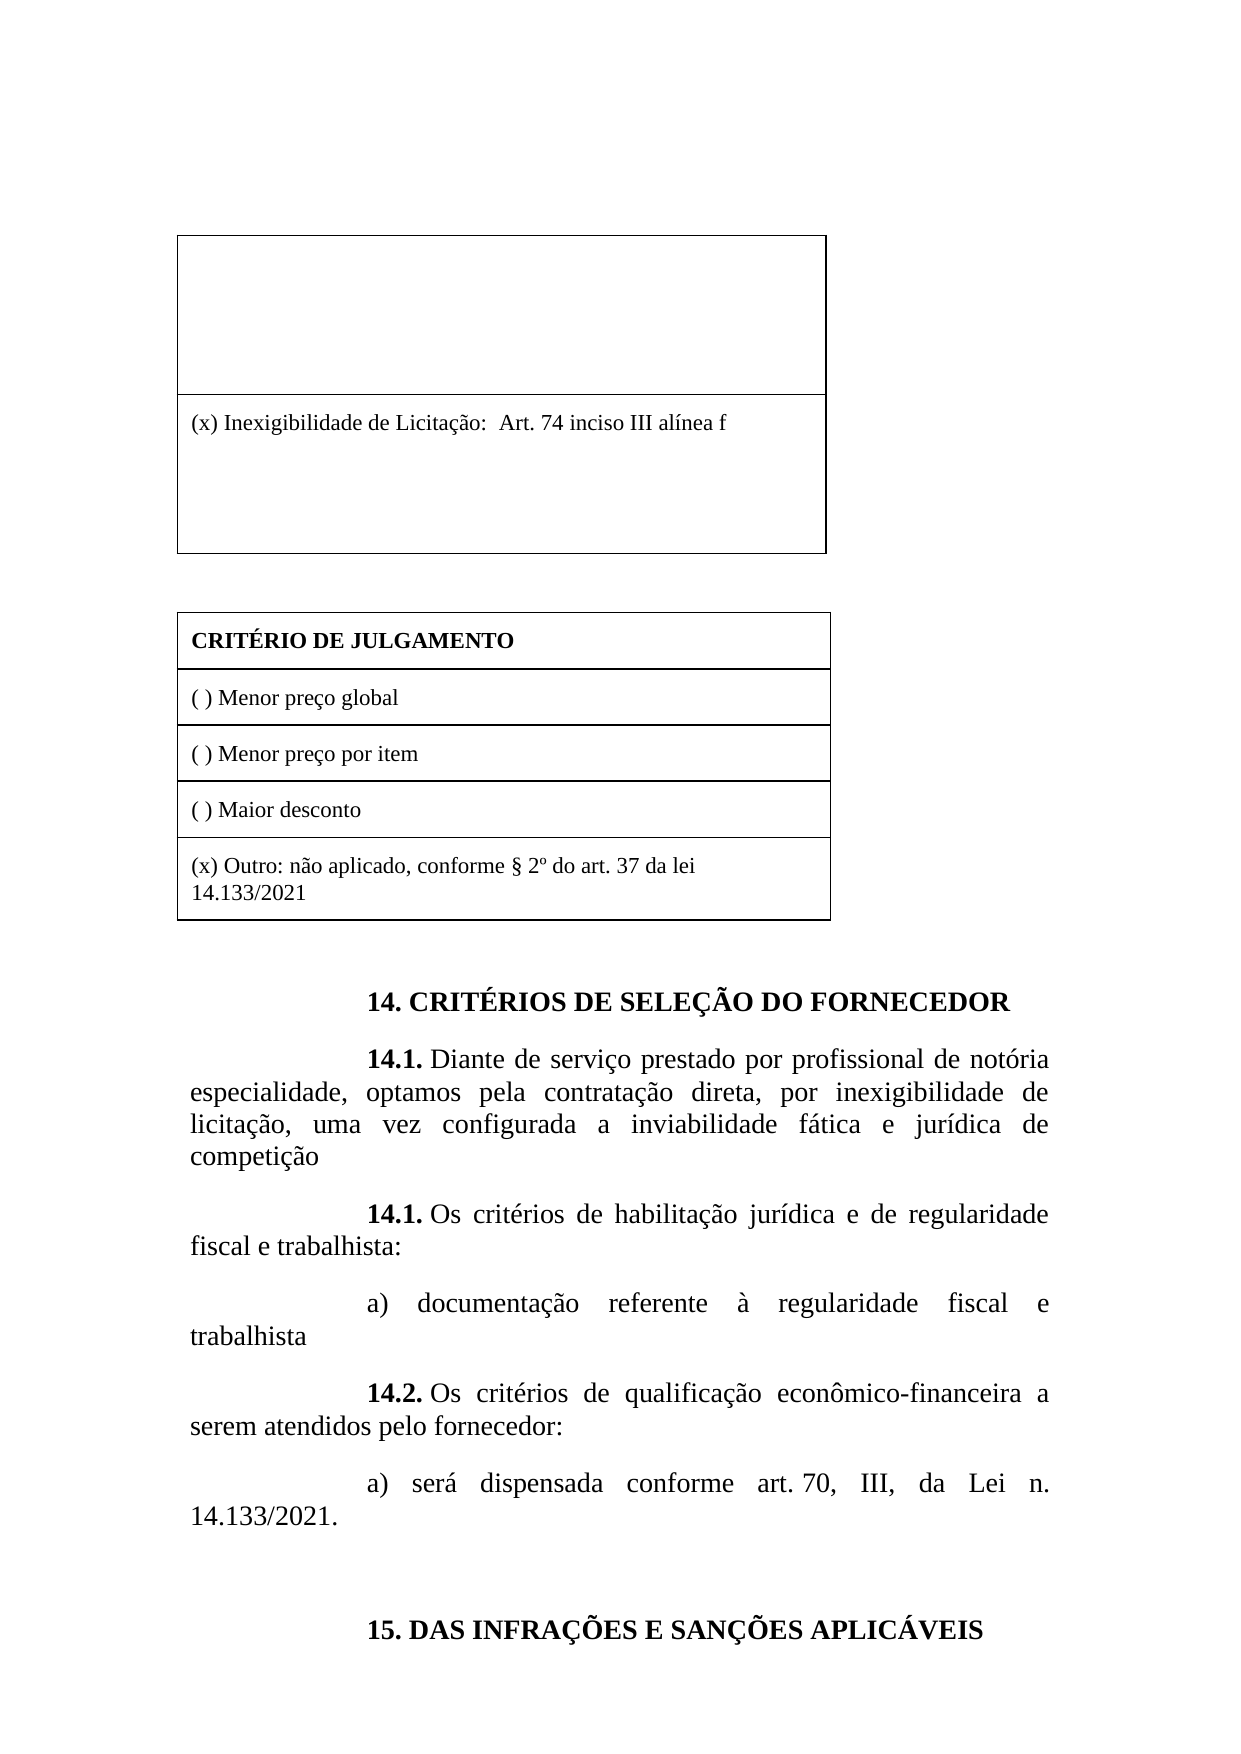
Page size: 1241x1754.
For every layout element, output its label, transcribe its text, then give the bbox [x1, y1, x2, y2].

text 14.1. Diante de serviço prestado por profissional de notória especialidade, optamos pela contratação direta, por inexigibilidade de licitação, uma vez configurada a inviabilidade fática e jurídica de competição [190, 1042, 1051, 1172]
table_cell ( ) Menor preço global [178, 670, 830, 724]
text 14.2. Os critérios de qualificação econômico-financeira a serem atendidos pelo fornecedor: [190, 1376, 1051, 1441]
text 15. DAS INFRAÇÕES E SANÇÕES APLICÁVEIS [190, 1613, 1051, 1646]
table_cell ( ) Menor preço por item [178, 726, 830, 780]
table_cell (x) Outro: não aplicado, conforme § 2º do art. 37 da lei 14.133/2021 [178, 838, 830, 919]
table_cell ( ) Maior desconto [178, 782, 830, 837]
text 14.1. Os critérios de habilitação jurídica e de regularidade fiscal e trabalhista: [190, 1197, 1051, 1262]
table_cell [178, 236, 825, 393]
text a) será dispensada conforme art. 70, III, da Lei n. 14.133/2021. [190, 1466, 1051, 1531]
text a) documentação referente à regularidade fiscal e trabalhista [190, 1287, 1051, 1351]
table_cell (x) Inexigibilidade de Licitação: Art. 74 inciso III alínea f [178, 395, 825, 552]
table_header CRITÉRIO DE JULGAMENTO [178, 613, 830, 668]
text 14. CRITÉRIOS DE SELEÇÃO DO FORNECEDOR [190, 985, 1051, 1017]
